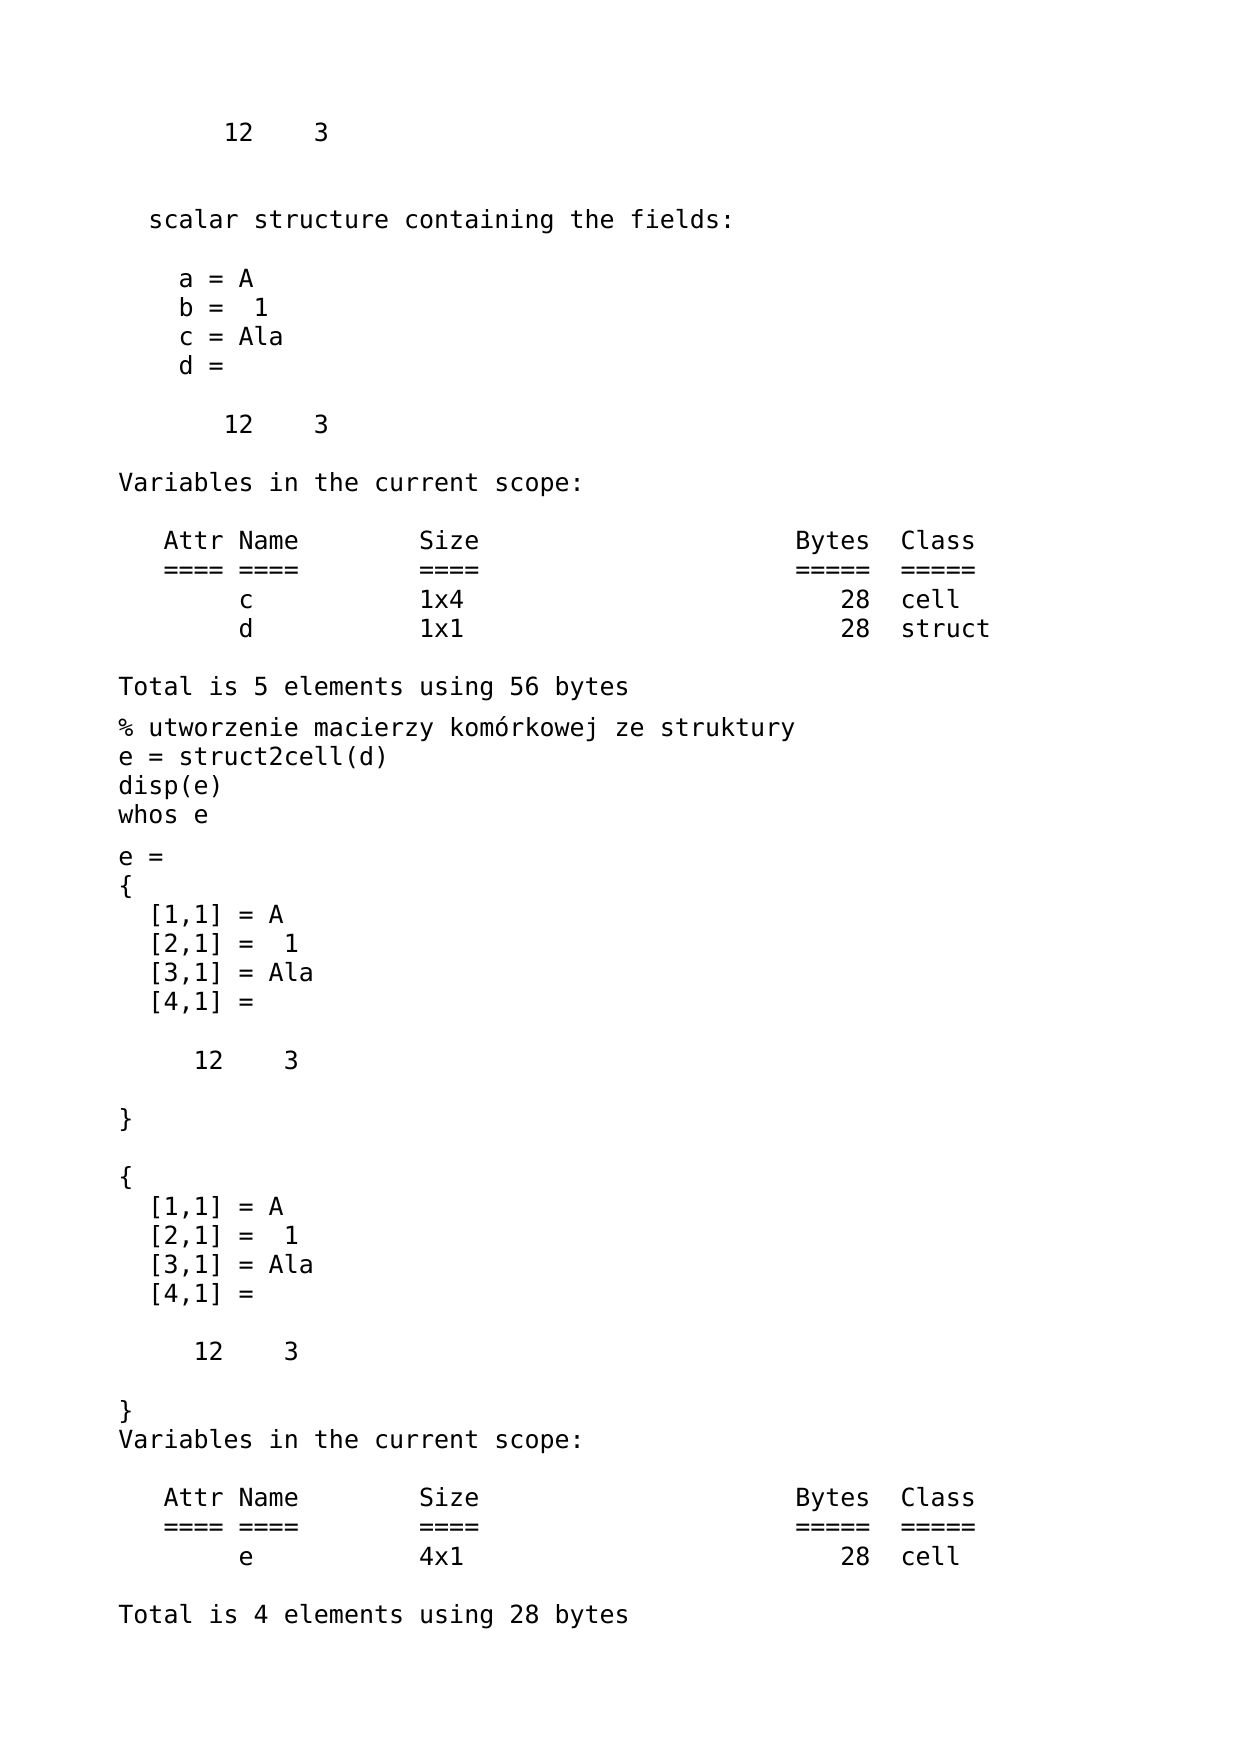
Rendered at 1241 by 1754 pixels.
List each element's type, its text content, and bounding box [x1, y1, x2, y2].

text % utworzenie macierzy komórkowej ze struktury e = struct2cell(d) disp(e) whos e [118, 713, 1122, 830]
text e = { [1,1] = A [2,1] = 1 [3,1] = Ala [4,1] = 12 3 } { [1,1] = A [2,1] = 1 [3,1] = Ala [4,1] = 12 3 } Variables in the current scope: Attr Name Size Bytes Class ==== ==== ==== ===== ===== e 4x1 28 cell Total is 4 elements using 28 bytes [118, 842, 1122, 1629]
text 12 3 scalar structure containing the fields: a = A b = 1 c = Ala d = 12 3 Variables in the current scope: Attr Name Size Bytes Class ==== ==== ==== ===== ===== c 1x4 28 cell d 1x1 28 struct Total is 5 elements using 56 bytes [118, 118, 1122, 701]
